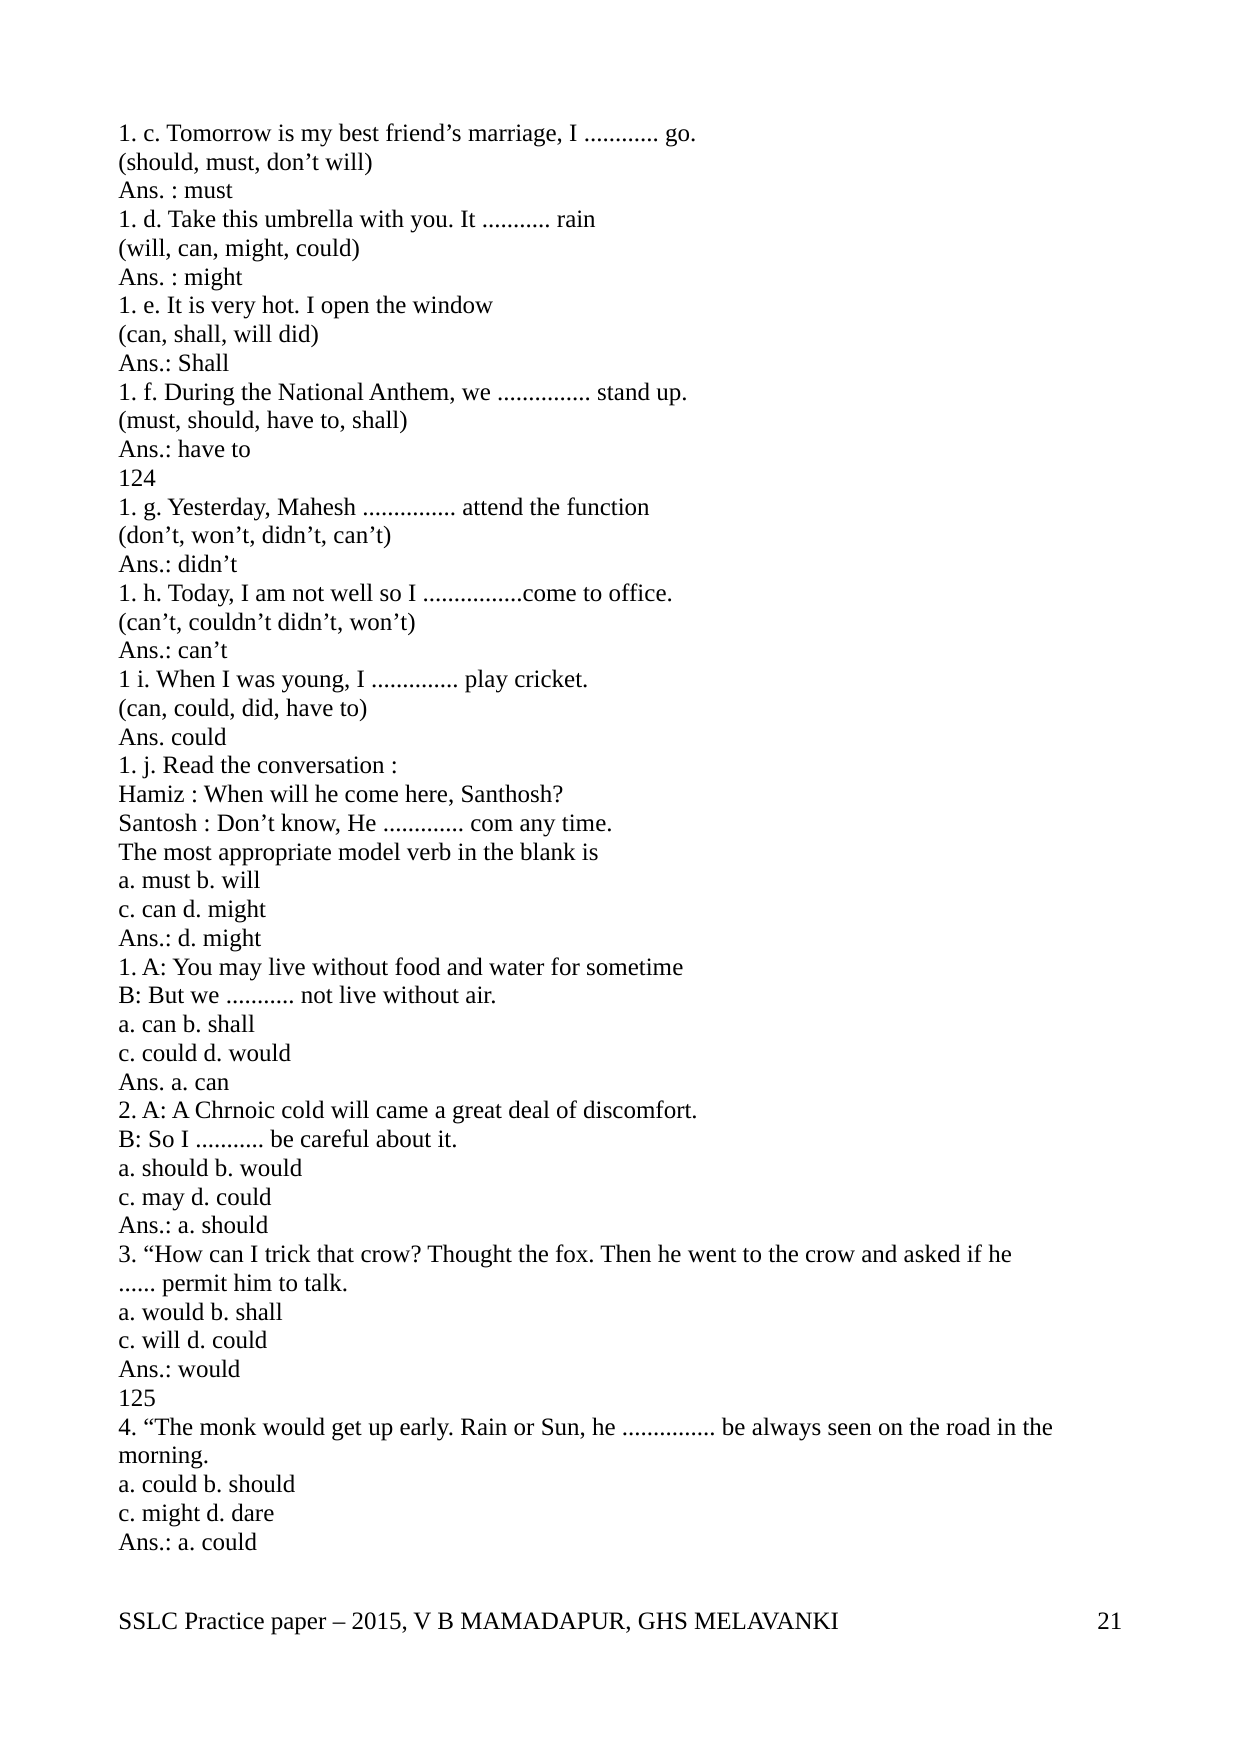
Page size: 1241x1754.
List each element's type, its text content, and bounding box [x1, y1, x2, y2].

text The most appropriate model verb in the blank is [118, 837, 1122, 866]
text Ans.: Shall [118, 348, 1122, 377]
text 1. e. It is very hot. I open the window [118, 291, 1122, 319]
text 1. j. Read the conversation : [118, 751, 1122, 779]
text 1. A: You may live without food and water for sometime [118, 952, 1122, 981]
text Santosh : Don’t know, He ............. com any time. [118, 808, 1122, 837]
text Hamiz : When will he come here, Santhosh? [118, 779, 1122, 808]
text Ans.: a. should [118, 1211, 1122, 1239]
text (should, must, don’t will) [118, 147, 1122, 176]
text 1. g. Yesterday, Mahesh ............... attend the function [118, 492, 1122, 521]
text ...... permit him to talk. [118, 1268, 1122, 1297]
text 1 i. When I was young, I .............. play cricket. [118, 664, 1122, 693]
text Ans. : might [118, 262, 1122, 291]
text a. can b. shall [118, 1009, 1122, 1038]
text 2. A: A Chrnoic cold will came a great deal of discomfort. [118, 1096, 1122, 1124]
text 125 [118, 1383, 1122, 1412]
text Ans.: have to [118, 434, 1122, 463]
text a. should b. would [118, 1153, 1122, 1182]
text (will, can, might, could) [118, 233, 1122, 262]
text a. could b. should [118, 1469, 1122, 1498]
text B: But we ........... not live without air. [118, 981, 1122, 1009]
text 1. h. Today, I am not well so I ................come to office. [118, 578, 1122, 607]
text c. will d. could [118, 1326, 1122, 1354]
text (can, shall, will did) [118, 319, 1122, 348]
text c. may d. could [118, 1182, 1122, 1211]
text Ans.: would [118, 1354, 1122, 1383]
text 1. d. Take this umbrella with you. It ........... rain [118, 204, 1122, 233]
text a. would b. shall [118, 1297, 1122, 1326]
text (can, could, did, have to) [118, 693, 1122, 722]
text Ans. could [118, 722, 1122, 751]
text 124 [118, 463, 1122, 492]
text 1. f. During the National Anthem, we ............... stand up. [118, 377, 1122, 406]
text Ans.: a. could [118, 1527, 1122, 1556]
text c. could d. would [118, 1038, 1122, 1067]
text (must, should, have to, shall) [118, 406, 1122, 434]
text (don’t, won’t, didn’t, can’t) [118, 521, 1122, 549]
text c. can d. might [118, 894, 1122, 923]
text 1. c. Tomorrow is my best friend’s marriage, I ............ go. [118, 118, 1122, 147]
text B: So I ........... be careful about it. [118, 1124, 1122, 1153]
text Ans.: didn’t [118, 549, 1122, 578]
text Ans.: can’t [118, 636, 1122, 664]
text Ans.: d. might [118, 923, 1122, 952]
text Ans. a. can [118, 1067, 1122, 1096]
text 3. “How can I trick that crow? Thought the fox. Then he went to the crow and asked if he [118, 1239, 1122, 1268]
text 4. “The monk would get up early. Rain or Sun, he ............... be always seen on the road in the [118, 1412, 1122, 1441]
text morning. [118, 1441, 1122, 1469]
text Ans. : must [118, 176, 1122, 204]
text c. might d. dare [118, 1498, 1122, 1527]
text a. must b. will [118, 866, 1122, 894]
text (can’t, couldn’t didn’t, won’t) [118, 607, 1122, 636]
